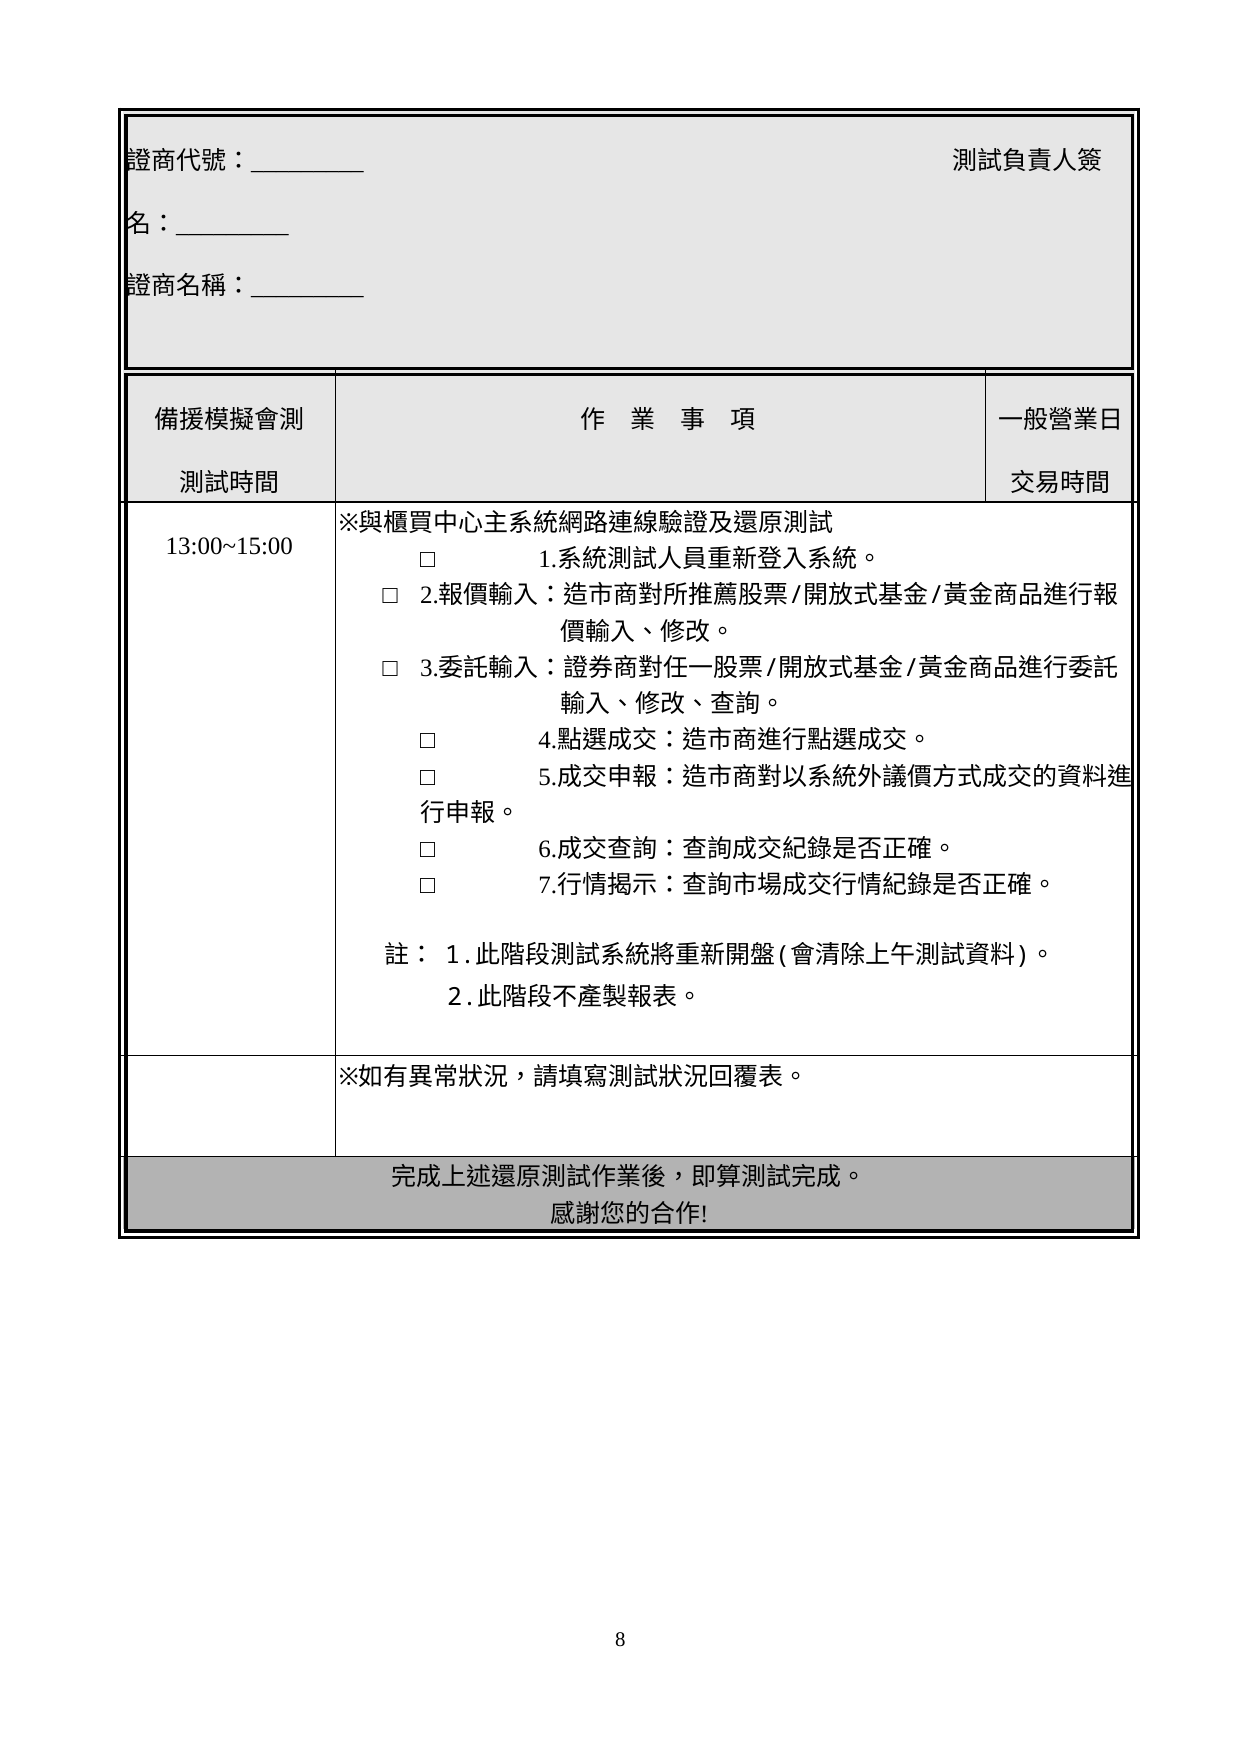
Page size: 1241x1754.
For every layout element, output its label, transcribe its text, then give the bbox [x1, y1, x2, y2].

table_cell ※與櫃買中心主系統網路連線驗證及還原測試 1.系統測試人員重新登入系統。 2.報價輸入：造市商對所推薦股票/開放式基金/黃金商品進行報價輸入、修改。 3.委託輸入：證券商對任一股票/開放式基金/黃金商品進行委託輸入、修改、查詢。 4.點選成交：造市商進行點選成交。 5.成交申報：造市商對以系統外議價方式成交的資料進行申報。 6.成交查詢：查詢成交紀錄是否正確。 7.行情揭示：查詢市場成交行情紀錄是否正確。 註： 1.此階段測試系統將重新開盤(會清除上午測試資料)。 2.此階段不產製報表。 [336, 503, 1131, 1055]
table_cell 一般營業日 交易時間 [986, 367, 1135, 501]
table_cell 完成上述還原測試作業後，即算測試完成。 感謝您的合作! [128, 1157, 1131, 1229]
table_cell 作 業 事 項 [336, 376, 985, 501]
table_cell 13:00~15:00 [128, 503, 335, 1055]
table_cell ※如有異常狀況，請填寫測試狀況回覆表。 [336, 1056, 1131, 1156]
table_cell [128, 1056, 335, 1156]
table_header 證商代號：_________ 測試負責人簽名：_________ 證商名稱：_________ [123, 111, 1135, 367]
table_cell 備援模擬會測 測試時間 [123, 367, 335, 501]
